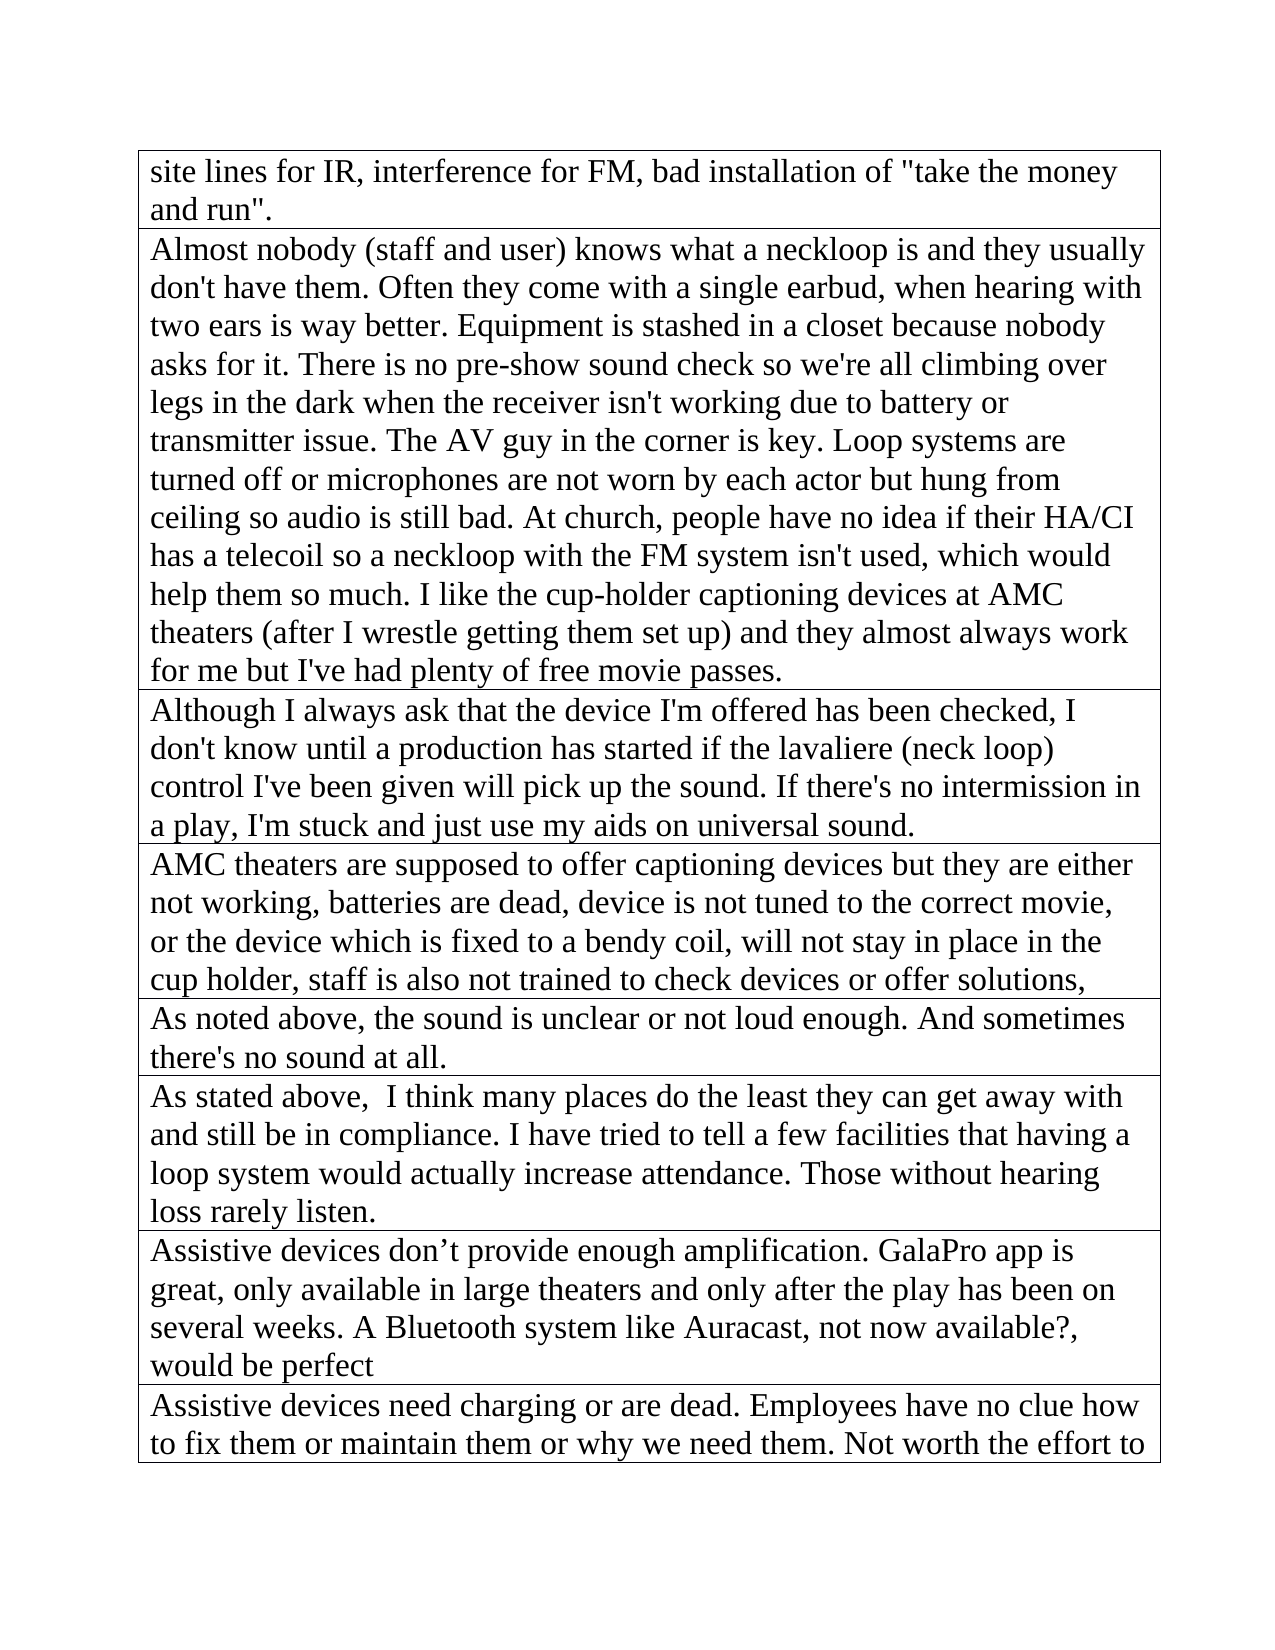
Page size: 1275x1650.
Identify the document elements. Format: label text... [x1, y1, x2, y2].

table_cell Almost nobody (staff and user) knows what a neckloop is and they usually don't have them. Often they come with a single earbud, when hearing with two ears is way better. Equipment is stashed in a closet because nobody asks for it. There is no pre-show sound check so we're all climbing over legs in the dark when the receiver isn't working due to battery or transmitter issue. The AV guy in the corner is key. Loop systems are turned off or microphones are not worn by each actor but hung from ceiling so audio is still bad. At church, people have no idea if their HA/CI has a telecoil so a neckloop with the FM system isn't used, which would help them so much. I like the cup-holder captioning devices at AMC theaters (after I wrestle getting them set up) and they almost always work for me but I've had plenty of free movie passes. [139, 229, 1160, 689]
table_cell As stated above, I think many places do the least they can get away with and still be in compliance. I have tried to tell a few facilities that having a loop system would actually increase attendance. Those without hearing loss rarely listen. [139, 1076, 1160, 1229]
table_cell Although I always ask that the device I'm offered has been checked, I don't know until a production has started if the lavaliere (neck loop) control I've been given will pick up the sound. If there's no intermission in a play, I'm stuck and just use my aids on universal sound. [139, 690, 1160, 843]
table_cell AMC theaters are supposed to offer captioning devices but they are either not working, batteries are dead, device is not tuned to the correct movie, or the device which is fixed to a bendy coil, will not stay in place in the cup holder, staff is also not trained to check devices or offer solutions, [139, 844, 1160, 997]
table_cell Assistive devices don’t provide enough amplification. GalaPro app is great, only available in large theaters and only after the play has been on several weeks. A Bluetooth system like Auracast, not now available?, would be perfect [139, 1231, 1160, 1384]
table_cell site lines for IR, interference for FM, bad installation of "take the money and run". [139, 151, 1160, 228]
table_cell Assistive devices need charging or are dead. Employees have no clue how to fix them or maintain them or why we need them. Not worth the effort to [139, 1385, 1160, 1462]
table_cell As noted above, the sound is unclear or not loud enough. And sometimes there's no sound at all. [139, 999, 1160, 1075]
